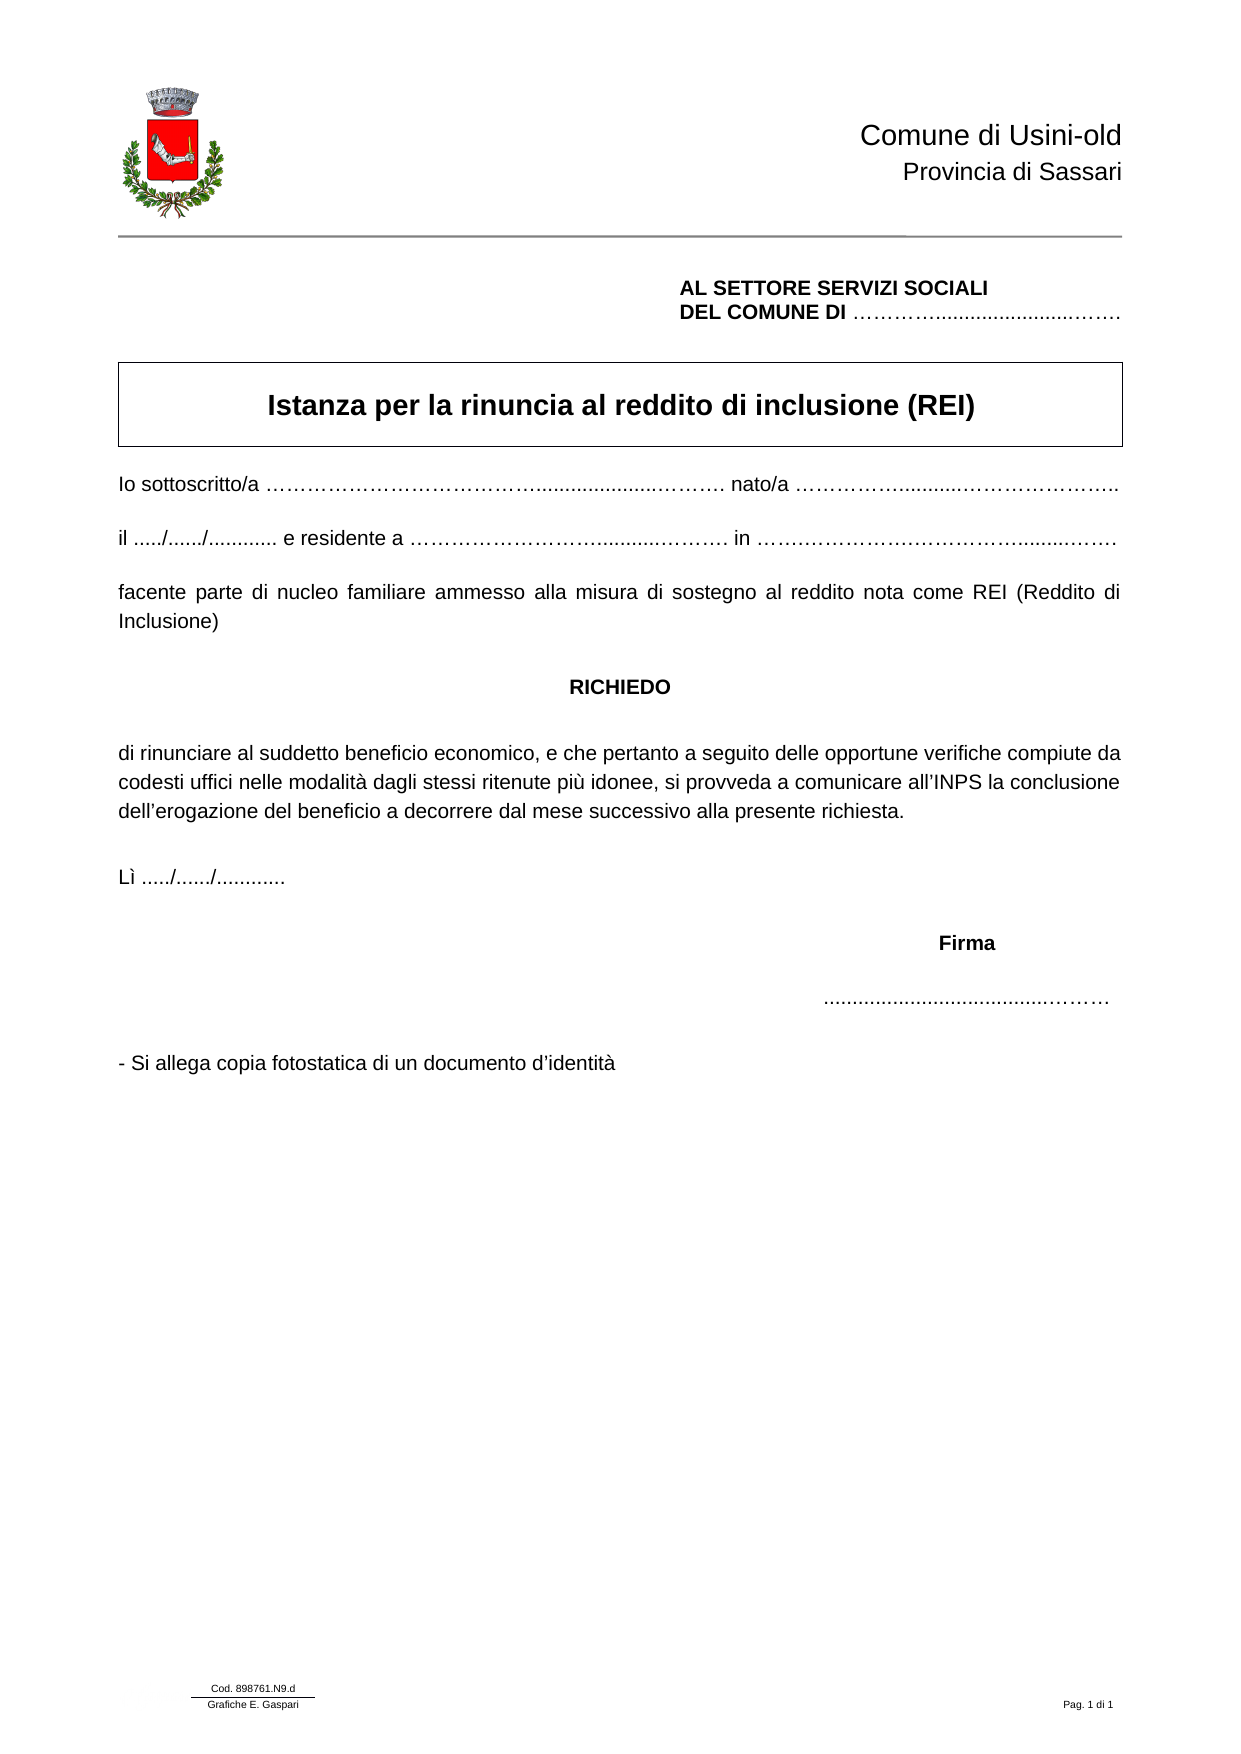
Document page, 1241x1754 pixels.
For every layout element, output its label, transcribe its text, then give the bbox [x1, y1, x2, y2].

text - Si allega copia fotostatica di un documento d’identità [118, 1051, 1122, 1075]
text Provincia di Sassari [224, 157, 1122, 185]
text facente parte di nucleo familiare ammesso alla misura di sostegno al reddito nota come REI (Reddito di Inclusione) [118, 580, 1122, 632]
picture [122, 87, 224, 219]
text Comune di Usini-old [224, 118, 1122, 152]
table_header Istanza per la rinuncia al reddito di inclusione (REI) [119, 363, 1122, 446]
text Lì ...../....../............ [118, 865, 1122, 889]
text RICHIEDO [118, 675, 1122, 699]
text Firma [812, 931, 1122, 955]
text Io sottoscritto/a ………………………………….....................………. nato/a ……………...........………………….. [118, 472, 1122, 496]
text .......................................……… [812, 985, 1122, 1009]
text AL SETTORE SERVIZI SOCIALI DEL COMUNE DI …………........................……. [679, 276, 1122, 324]
text di rinunciare al suddetto beneficio economico, e che pertanto a seguito delle opportune verifiche compiute da codesti uffici nelle modalità dagli stessi ritenute più idonee, si provveda a comunicare all’INPS la conclusione dell’erogazione del beneficio a decorrere dal mese successivo alla presente richiesta. [118, 741, 1122, 822]
text il ...../....../............ e residente a ………………………...........………. in …….…………….…………….........……. [118, 526, 1122, 550]
